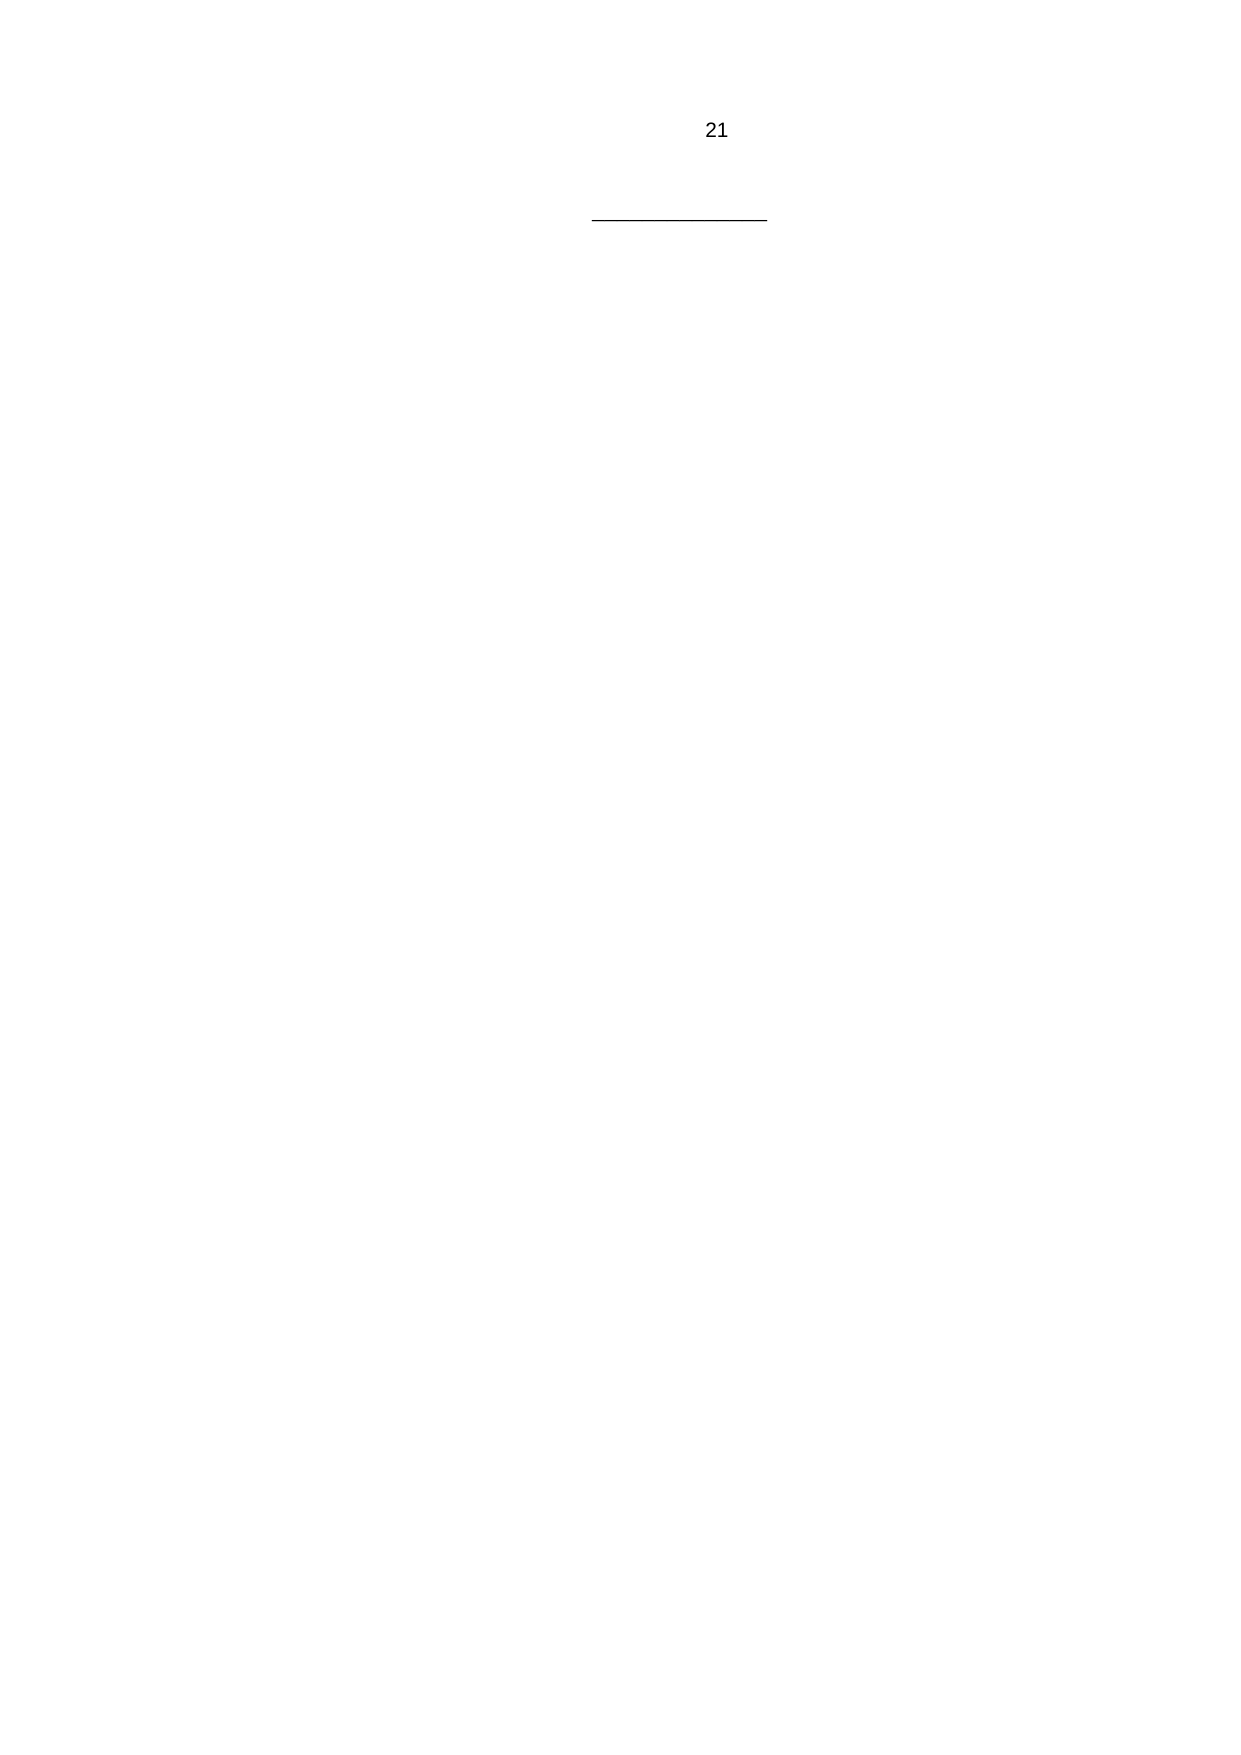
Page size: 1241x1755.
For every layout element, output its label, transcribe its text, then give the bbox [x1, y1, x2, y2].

text ______________ [177, 195, 1181, 223]
